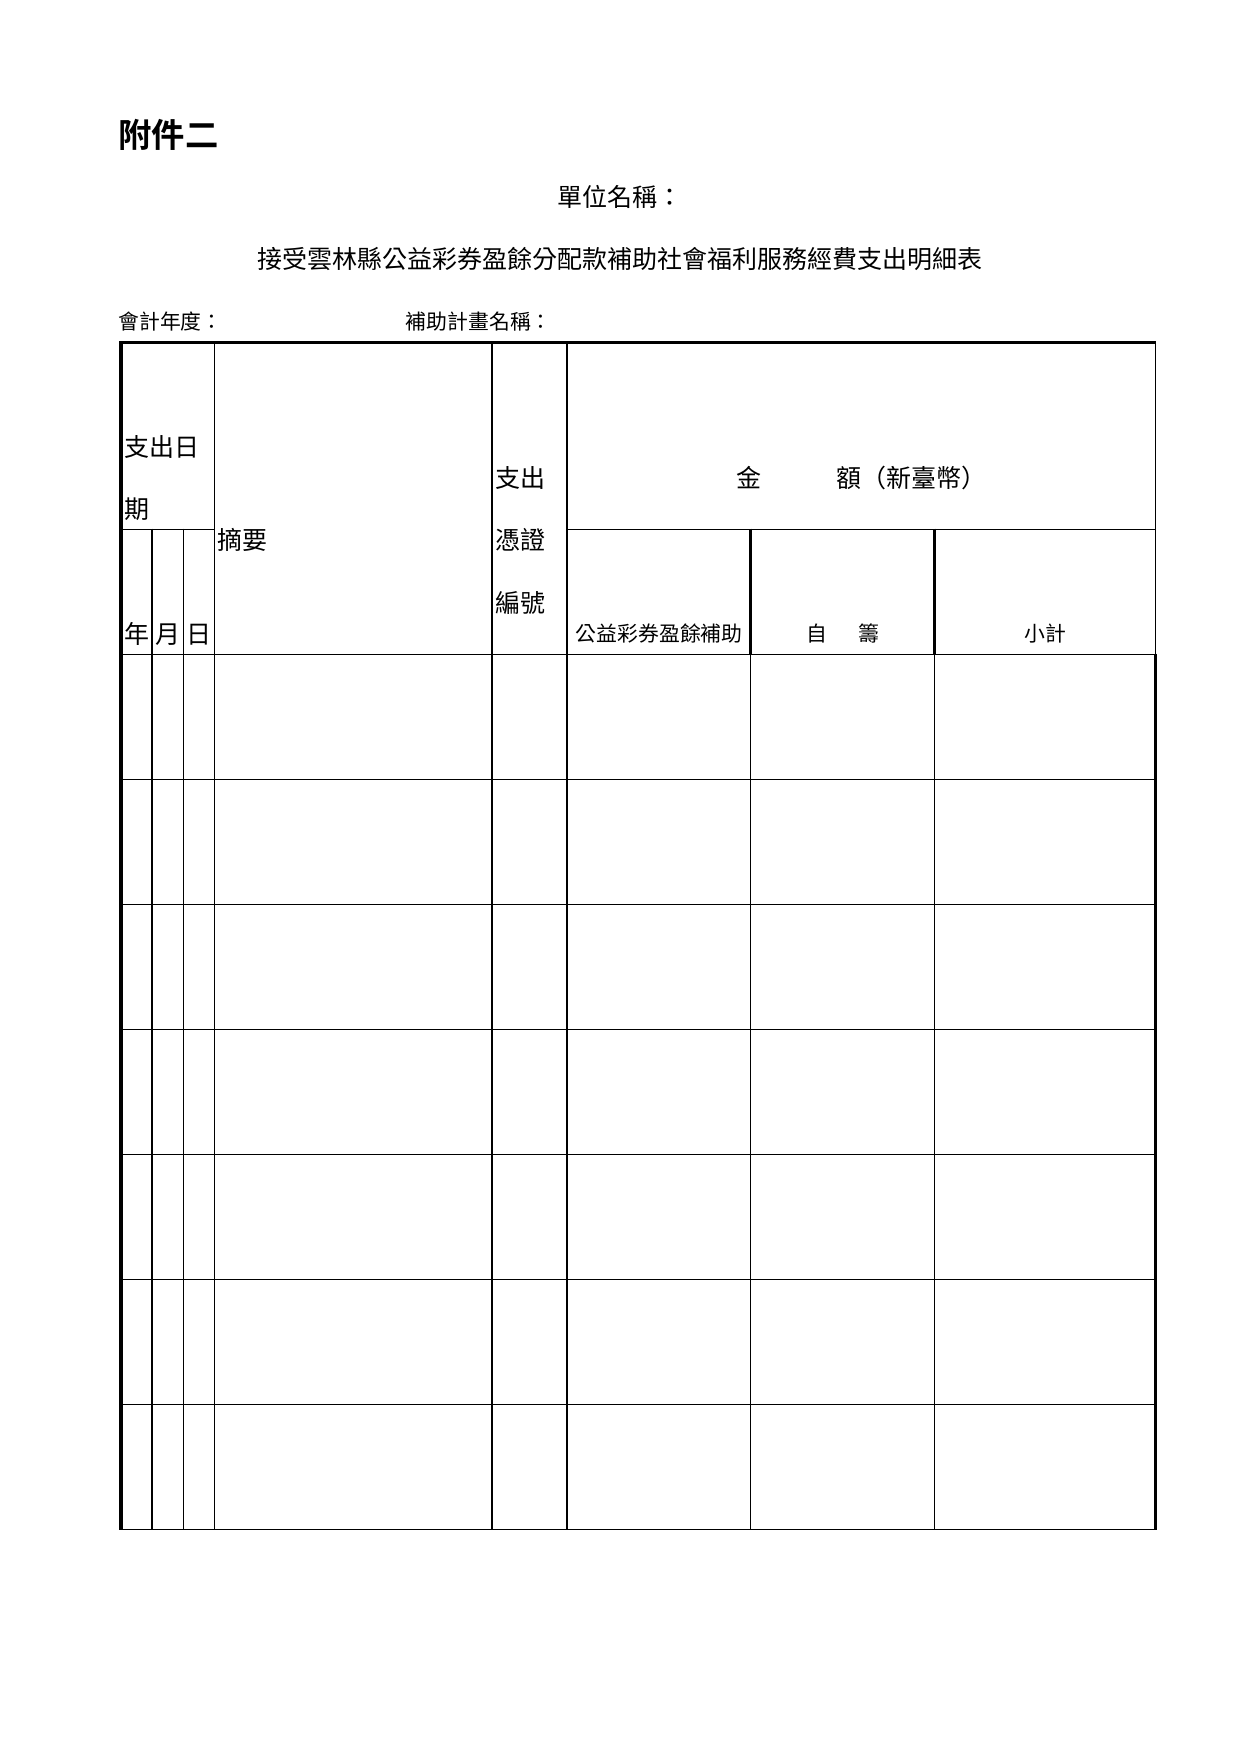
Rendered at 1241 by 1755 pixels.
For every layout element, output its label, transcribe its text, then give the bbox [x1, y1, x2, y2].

table_cell [493, 905, 566, 1028]
table_cell [153, 780, 183, 903]
table_cell [215, 655, 491, 778]
table_cell 年 [123, 530, 151, 653]
table_cell [184, 905, 214, 1028]
table_cell [215, 780, 491, 903]
table_cell [123, 1280, 151, 1403]
table_cell [153, 1280, 183, 1403]
table_cell [493, 1405, 566, 1528]
table_cell [493, 1155, 566, 1278]
table_cell [123, 905, 151, 1028]
table_cell [935, 780, 1154, 903]
table_cell [935, 1155, 1154, 1278]
table_cell [751, 905, 934, 1028]
table_header 支出日期 [123, 344, 214, 528]
table_cell [184, 780, 214, 903]
table_cell [751, 655, 934, 778]
table_cell [935, 655, 1154, 778]
table_cell 日 [184, 530, 214, 653]
table_cell [153, 1405, 183, 1528]
table_cell [493, 1280, 566, 1403]
table_cell [215, 1280, 491, 1403]
table_cell [123, 1030, 151, 1153]
table_cell [935, 1405, 1154, 1528]
table_cell [568, 1280, 750, 1403]
table_cell [184, 1155, 214, 1278]
table_cell [751, 1155, 934, 1278]
table_cell [568, 905, 750, 1028]
table_cell 月 [153, 530, 183, 653]
table_cell [751, 780, 934, 903]
table_cell [568, 655, 750, 778]
table_cell [153, 655, 183, 778]
table_cell [215, 1155, 491, 1278]
table_cell 自 籌 [752, 530, 933, 653]
table_cell [493, 655, 566, 778]
table_cell [935, 905, 1154, 1028]
table_cell [153, 1155, 183, 1278]
table_cell [568, 1155, 750, 1278]
table_cell [123, 1155, 151, 1278]
table_cell [493, 1030, 566, 1153]
table_cell [184, 1405, 214, 1528]
table_cell [153, 905, 183, 1028]
text 會計年度： 補助計畫名稱： [118, 278, 1122, 341]
table_cell [935, 1280, 1154, 1403]
table_header 金 額（新臺幣） [568, 344, 1155, 528]
table_cell [184, 655, 214, 778]
table_cell [184, 1030, 214, 1153]
table_cell [215, 905, 491, 1028]
text 接受雲林縣公益彩券盈餘分配款補助社會福利服務經費支出明細表 [118, 216, 1122, 278]
table_cell [751, 1280, 934, 1403]
table_cell [215, 1030, 491, 1153]
table_cell [153, 1030, 183, 1153]
table_header 摘要 [215, 344, 491, 653]
table_cell [493, 780, 566, 903]
table_cell 公益彩券盈餘補助 [568, 530, 749, 653]
text 附件二 [118, 91, 1122, 153]
table_cell [935, 1030, 1154, 1153]
table_cell [568, 1405, 750, 1528]
table_cell [751, 1030, 934, 1153]
table_cell 小計 [936, 530, 1155, 653]
table_cell [568, 1030, 750, 1153]
text 單位名稱： [118, 153, 1122, 216]
table_cell [123, 655, 151, 778]
table_cell [568, 780, 750, 903]
table_cell [123, 1405, 151, 1528]
table_cell [215, 1405, 491, 1528]
table_cell [751, 1405, 934, 1528]
table_cell [184, 1280, 214, 1403]
table_header 支出憑證編號 [493, 344, 566, 653]
table_cell [123, 780, 151, 903]
